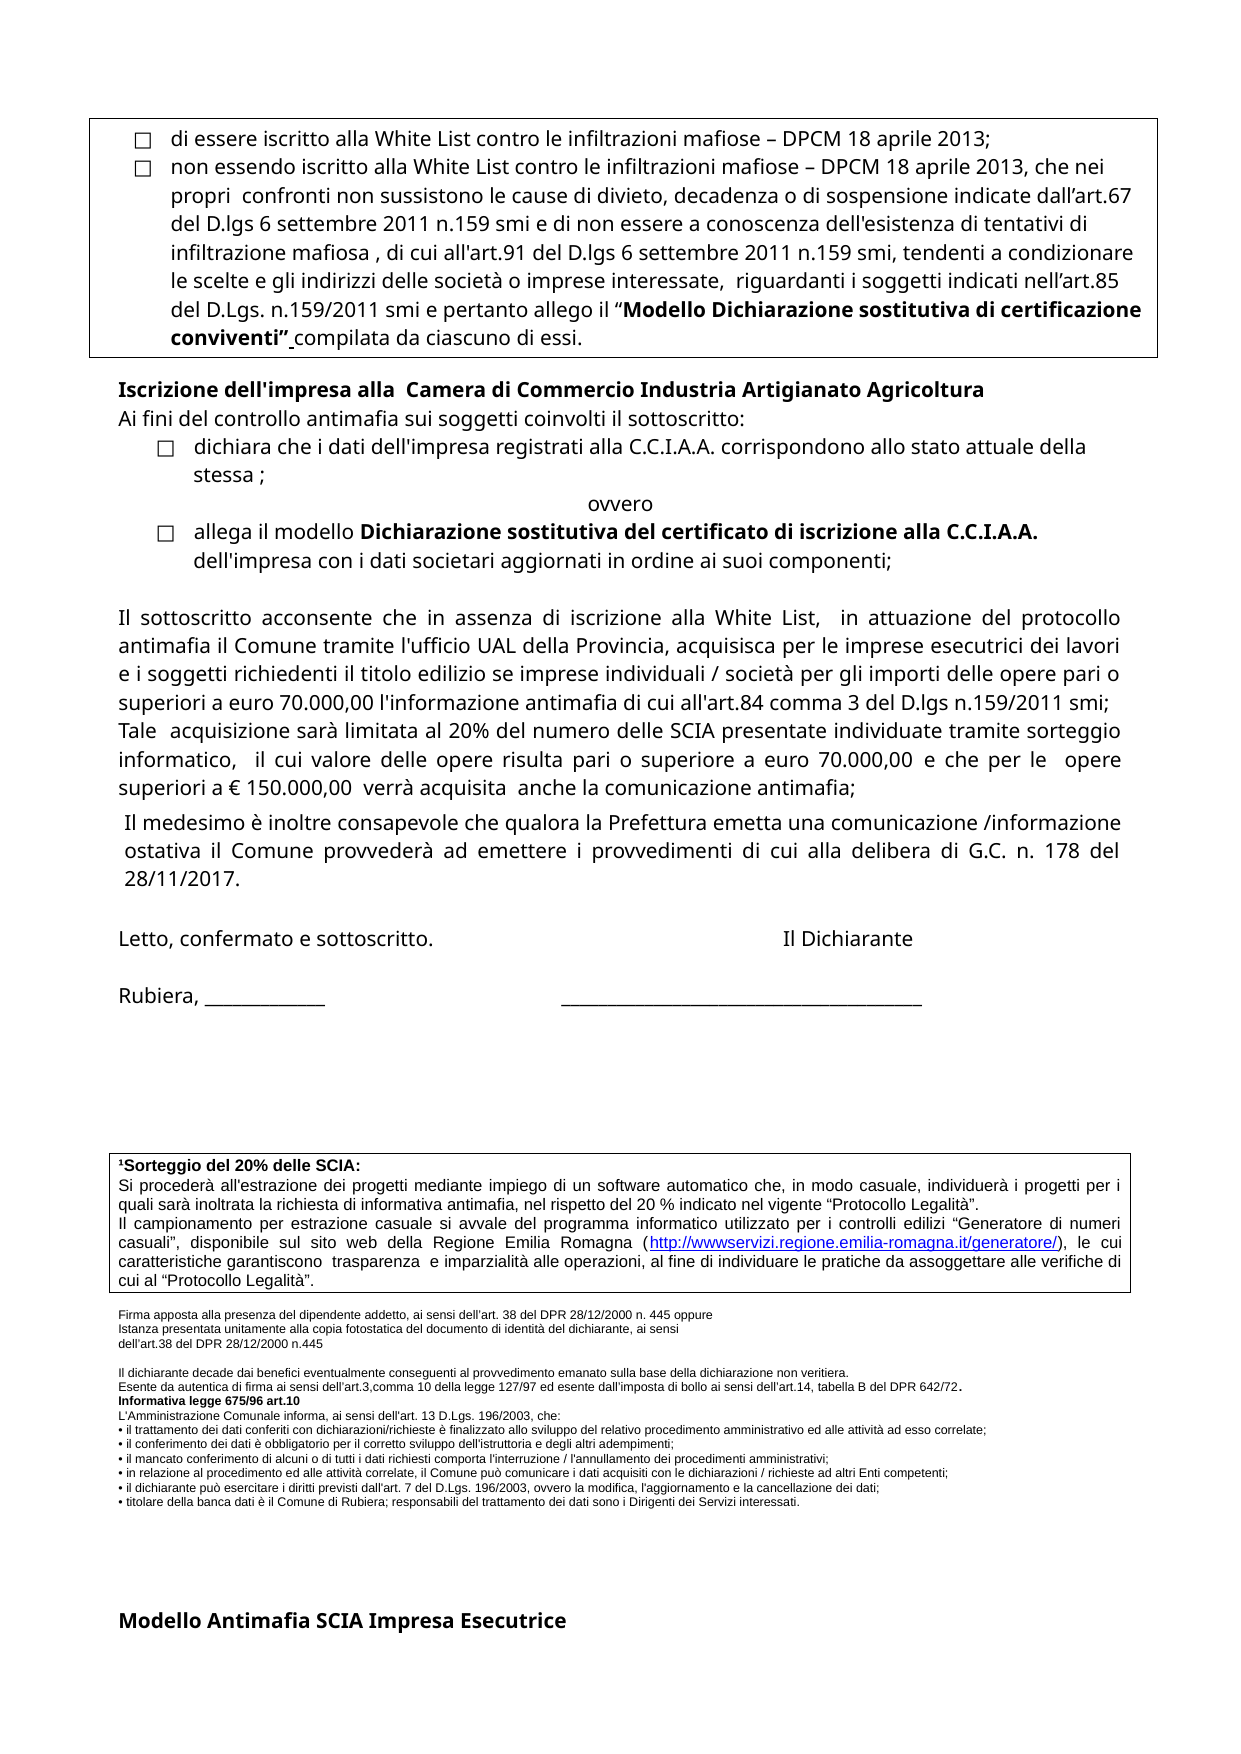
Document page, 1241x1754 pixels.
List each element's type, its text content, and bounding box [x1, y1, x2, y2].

text • il trattamento dei dati conferiti con dichiarazioni/richieste è finalizzato allo sviluppo del relativo procedimento amministrativo ed alle attività ad esso correlate; [118, 1423, 1122, 1437]
text Il sottoscritto acconsente che in assenza di iscrizione alla White List, in attuazione del protocollo antimafia il Comune tramite l'ufficio UAL della Provincia, acquisisca per le imprese esecutrici dei lavori e i soggetti richiedenti il titolo edilizio se imprese individuali / società per gli importi delle opere pari o superiori a euro 70.000,00 l'informazione antimafia di cui all'art.84 comma 3 del D.lgs n.159/2011 smi; [118, 603, 1122, 716]
text Il dichiarante decade dai benefici eventualmente conseguenti al provvedimento emanato sulla base della dichiarazione non veritiera. [118, 1365, 1122, 1380]
text Il medesimo è inoltre consapevole che qualora la Prefettura emetta una comunicazione /informazione ostativa il Comune provvederà ad emettere i provvedimenti di cui alla delibera di G.C. n. 178 del 28/11/2017. [124, 808, 1122, 893]
text L'Amministrazione Comunale informa, ai sensi dell'art. 13 D.Lgs. 196/2003, che: [118, 1408, 1122, 1423]
text Firma apposta alla presenza del dipendente addetto, ai sensi dell’art. 38 del DPR 28/12/2000 n. 445 oppure [118, 1308, 1122, 1322]
text Iscrizione dell'impresa alla Camera di Commercio Industria Artigianato Agricoltura [118, 375, 1122, 404]
list allega il modello Dichiarazione sostitutiva del certificato di iscrizione alla C.C.I.A.A. dell'impresa con i dati societari aggiornati in ordine ai suoi componenti; [156, 517, 1122, 574]
text dell’art.38 del DPR 28/12/2000 n.445 [118, 1337, 1122, 1351]
text Informativa legge 675/96 art.10 [118, 1394, 1122, 1408]
text ovvero [118, 489, 1122, 517]
text • in relazione al procedimento ed alle attività correlate, il Comune può comunicare i dati acquisiti con le dichiarazioni / richieste ad altri Enti competenti; [118, 1466, 1122, 1480]
text ¹Sorteggio del 20% delle SCIA: [110, 1154, 1130, 1175]
text Il campionamento per estrazione casuale si avvale del programma informatico utilizzato per i controlli edilizi “Generatore di numeri casuali”, disponibile sul sito web della Regione Emilia Romagna (http://wwwservizi.regione.emilia-romagna.it/generatore/), le cui caratteristiche garantiscono trasparenza e imparzialità alle operazioni, al fine di individuare le pratiche da assoggettare alle verifiche di cui al “Protocollo Legalità”. [110, 1211, 1130, 1292]
text Istanza presentata unitamente alla copia fotostatica del documento di identità del dichiarante, ai sensi [118, 1322, 1122, 1337]
text • il mancato conferimento di alcuni o di tutti i dati richiesti comporta l'interruzione / l'annullamento dei procedimenti amministrativi; [118, 1452, 1122, 1466]
text Esente da autentica di firma ai sensi dell’art.3,comma 10 della legge 127/97 ed esente dall’imposta di bollo ai sensi dell’art.14, tabella B del DPR 642/72. [118, 1380, 1122, 1394]
text Ai fini del controllo antimafia sui soggetti coinvolti il sottoscritto: [118, 404, 1122, 432]
text Tale acquisizione sarà limitata al 20% del numero delle SCIA presentate individuate tramite sorteggio informatico, il cui valore delle opere risulta pari o superiore a euro 70.000,00 e che per le opere superiori a € 150.000,00 verrà acquisita anche la comunicazione antimafia; [118, 716, 1122, 802]
table_header di essere iscritto alla White List contro le infiltrazioni mafiose – DPCM 18 aprile 2013; non essendo iscritto alla White List contro le infiltrazioni mafiose – DPCM 18 aprile 2013, che nei propri confronti non sussistono le cause di divieto, decadenza o di sospensione indicate dall’art.67 del D.lgs 6 settembre 2011 n.159 smi e di non essere a conoscenza dell'esistenza di tentativi di infiltrazione mafiosa , di cui all'art.91 del D.lgs 6 settembre 2011 n.159 smi, tendenti a condizionare le scelte e gli indirizzi delle società o imprese interessate, riguardanti i soggetti indicati nell’art.85 del D.Lgs. n.159/2011 smi e pertanto allego il “Modello Dichiarazione sostitutiva di certificazione conviventi” compilata da ciascuno di essi. [90, 119, 1157, 357]
text • il conferimento dei dati è obbligatorio per il corretto sviluppo dell'istruttoria e degli altri adempimenti; [118, 1437, 1122, 1452]
text • titolare della banca dati è il Comune di Rubiera; responsabili del trattamento dei dati sono i Dirigenti dei Servizi interessati. [118, 1495, 1122, 1509]
text Letto, confermato e sottoscritto. Il Dichiarante [118, 924, 1122, 953]
text Rubiera, _____________ _______________________________________ [118, 981, 1122, 1009]
text Si procederà all'estrazione dei progetti mediante impiego di un software automatico che, in modo casuale, individuerà i progetti per i quali sarà inoltrata la richiesta di informativa antimafia, nel rispetto del 20 % indicato nel vigente “Protocollo Legalità”. [118, 1175, 1122, 1211]
text • il dichiarante può esercitare i diritti previsti dall'art. 7 del D.Lgs. 196/2003, ovvero la modifica, l'aggiornamento e la cancellazione dei dati; [118, 1480, 1122, 1495]
list dichiara che i dati dell'impresa registrati alla C.C.I.A.A. corrispondono allo stato attuale della stessa ; [156, 432, 1122, 489]
